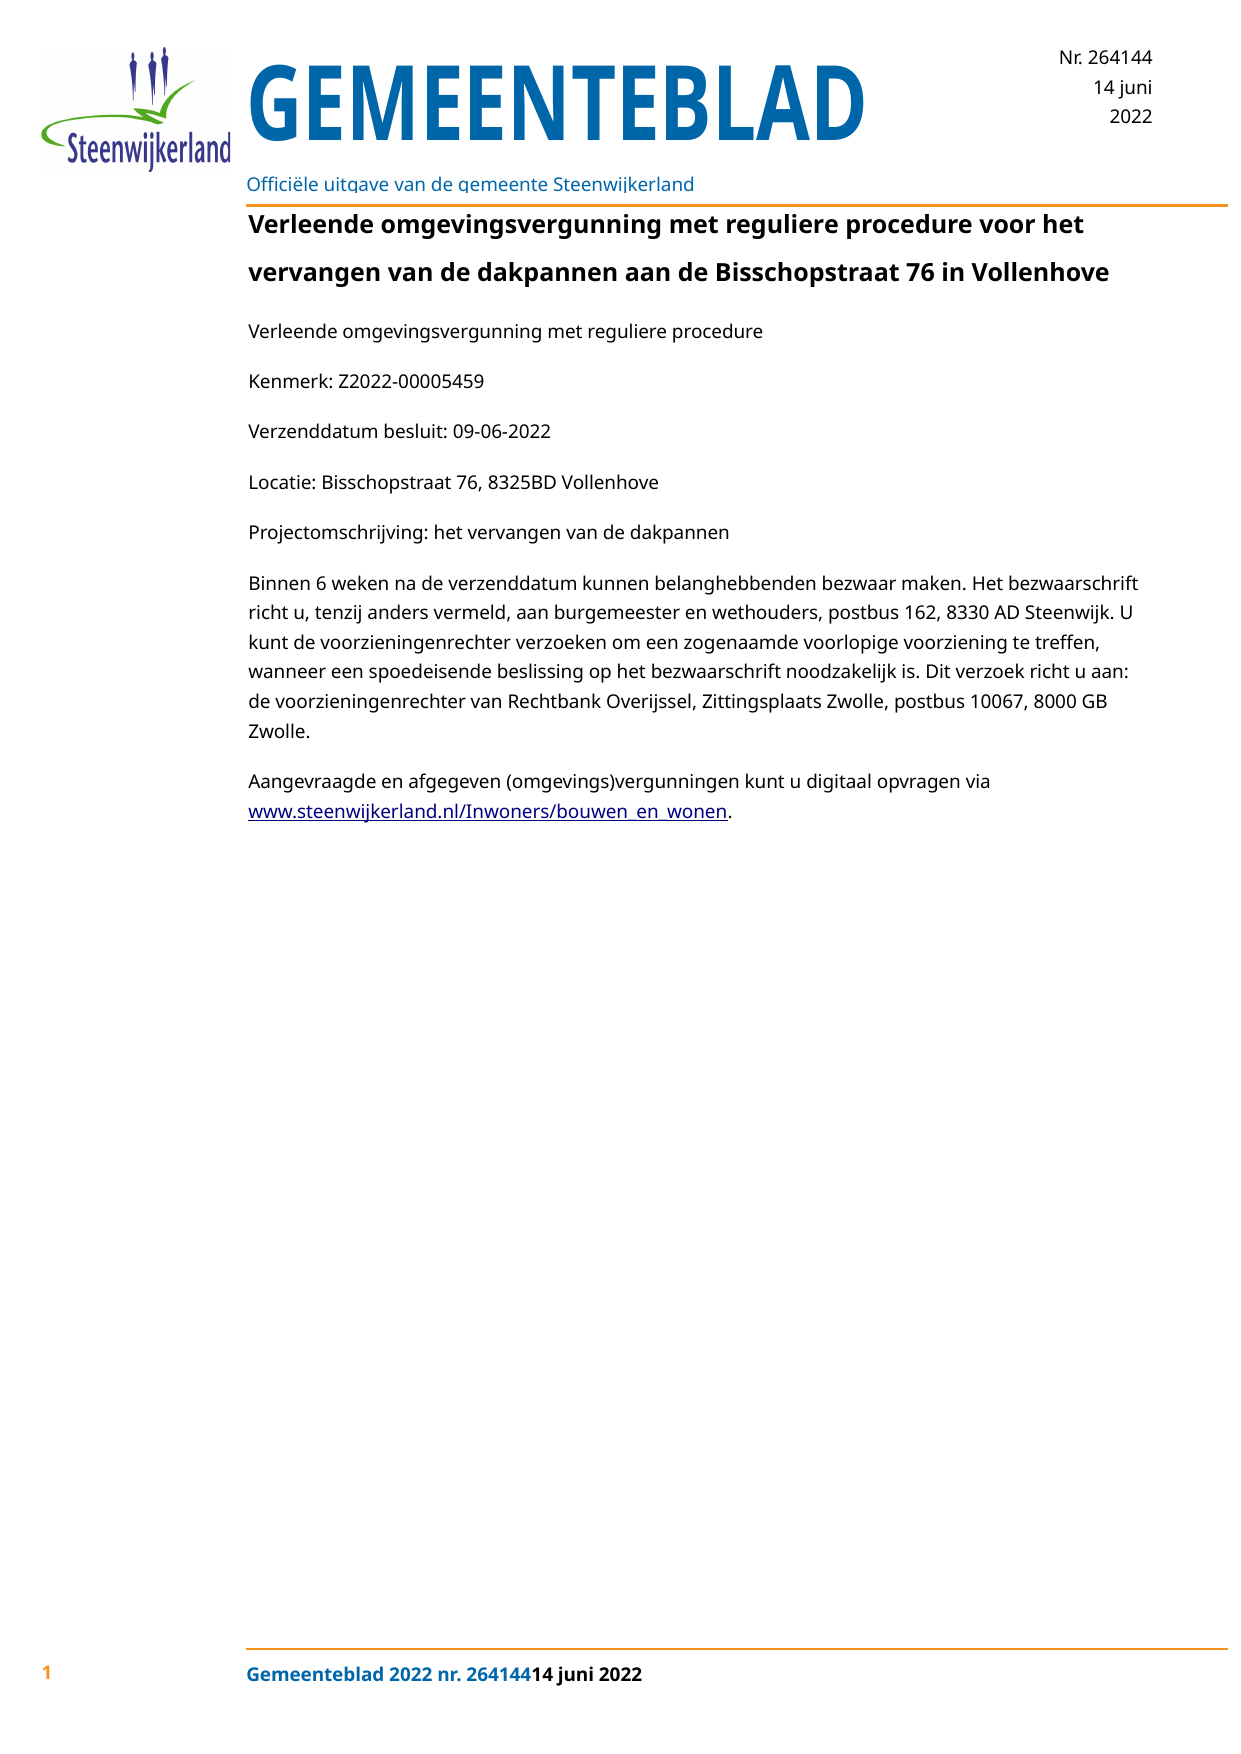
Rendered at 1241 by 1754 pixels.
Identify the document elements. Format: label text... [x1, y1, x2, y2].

text Locatie: Bisschopstraat 76, 8325BD Vollenhove [248, 469, 1152, 495]
text Verleende omgevingsvergunning met reguliere procedure [248, 318, 1152, 344]
text Binnen 6 weken na de verzenddatum kunnen belanghebbenden bezwaar maken. Het bezwaarschrift richt u, tenzij anders vermeld, aan burgemeester en wethouders, postbus 162, 8330 AD Steenwijk. U kunt de voorzieningenrechter verzoeken om een zogenaamde voorlopige voorziening te treffen, wanneer een spoedeisende beslissing op het bezwaarschrift noodzakelijk is. Dit verzoek richt u aan: de voorzieningenrechter van Rechtbank Overijssel, Zittingsplaats Zwolle, postbus 10067, 8000 GB Zwolle. [248, 570, 1152, 744]
text Aangevraagde en afgegeven (omgevings)vergunningen kunt u digitaal opvragen via www.steenwijkerland.nl/Inwoners/bouwen_en_wonen. [248, 768, 1152, 824]
text Verzenddatum besluit: 09-06-2022 [248, 419, 1152, 444]
text Verleende omgevingsvergunning met reguliere procedure voor het vervangen van de dakpannen aan de Bisschopstraat 76 in Vollenhove [248, 207, 1152, 288]
picture [41, 47, 231, 172]
text Kenmerk: Z2022-00005459 [248, 368, 1152, 394]
text Projectomschrijving: het vervangen van de dakpannen [248, 519, 1152, 545]
